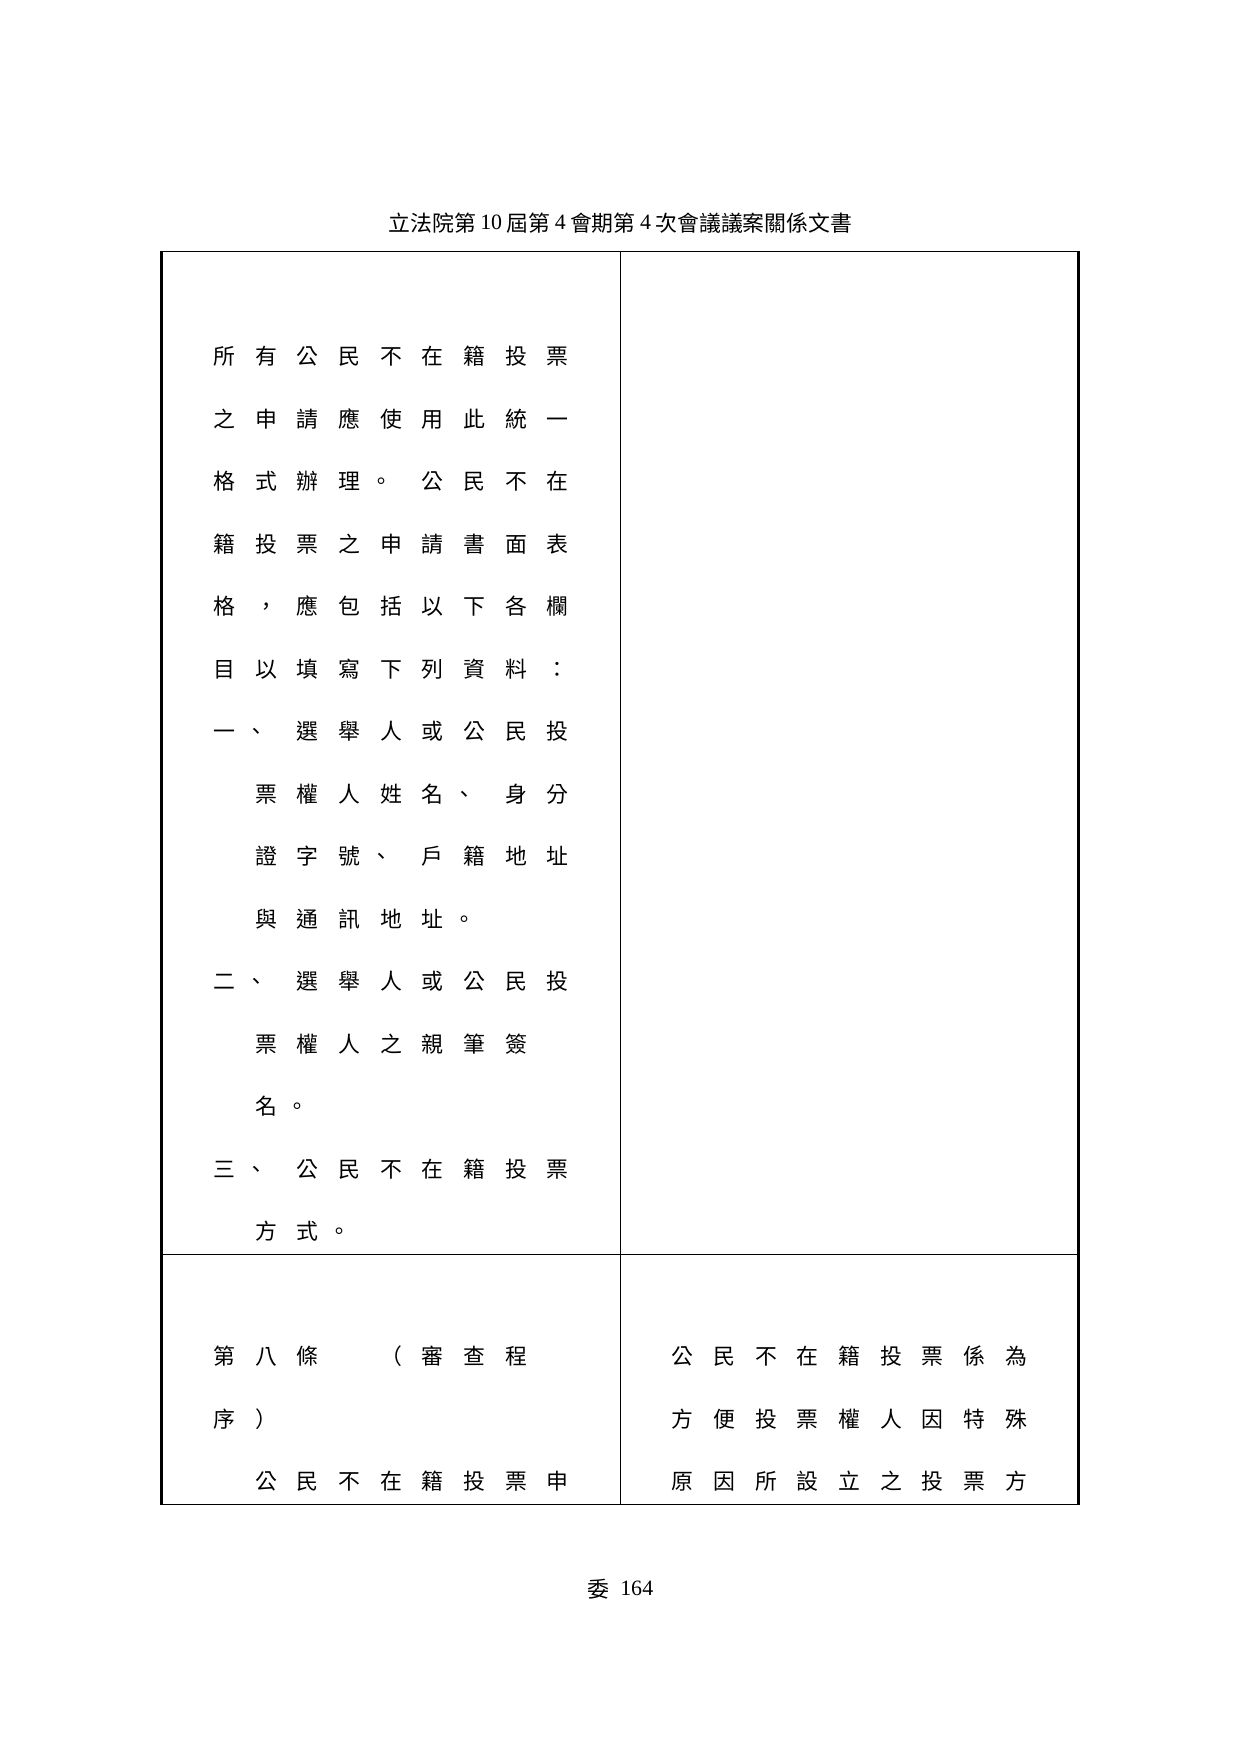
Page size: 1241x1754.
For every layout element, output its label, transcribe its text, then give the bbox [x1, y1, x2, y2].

table_cell [621, 252, 1077, 1254]
table_cell 所有公民不在籍投票之申請應使用此統一格式辦理。公民不在籍投票之申請書面表格，應包括以下各欄目以填寫下列資料： 一、選舉人或公民投票權人姓名、身分證字號、戶籍地址與通訊地址。 二、選舉人或公民投票權人之親筆簽名。 三、公民不在籍投票方式。 [163, 252, 620, 1254]
table_cell 公民不在籍投票係為方便投票權人因特殊原因所設立之投票方 [621, 1255, 1077, 1504]
table_cell 第八條 （審查程序） 公民不在籍投票申 [163, 1255, 620, 1504]
